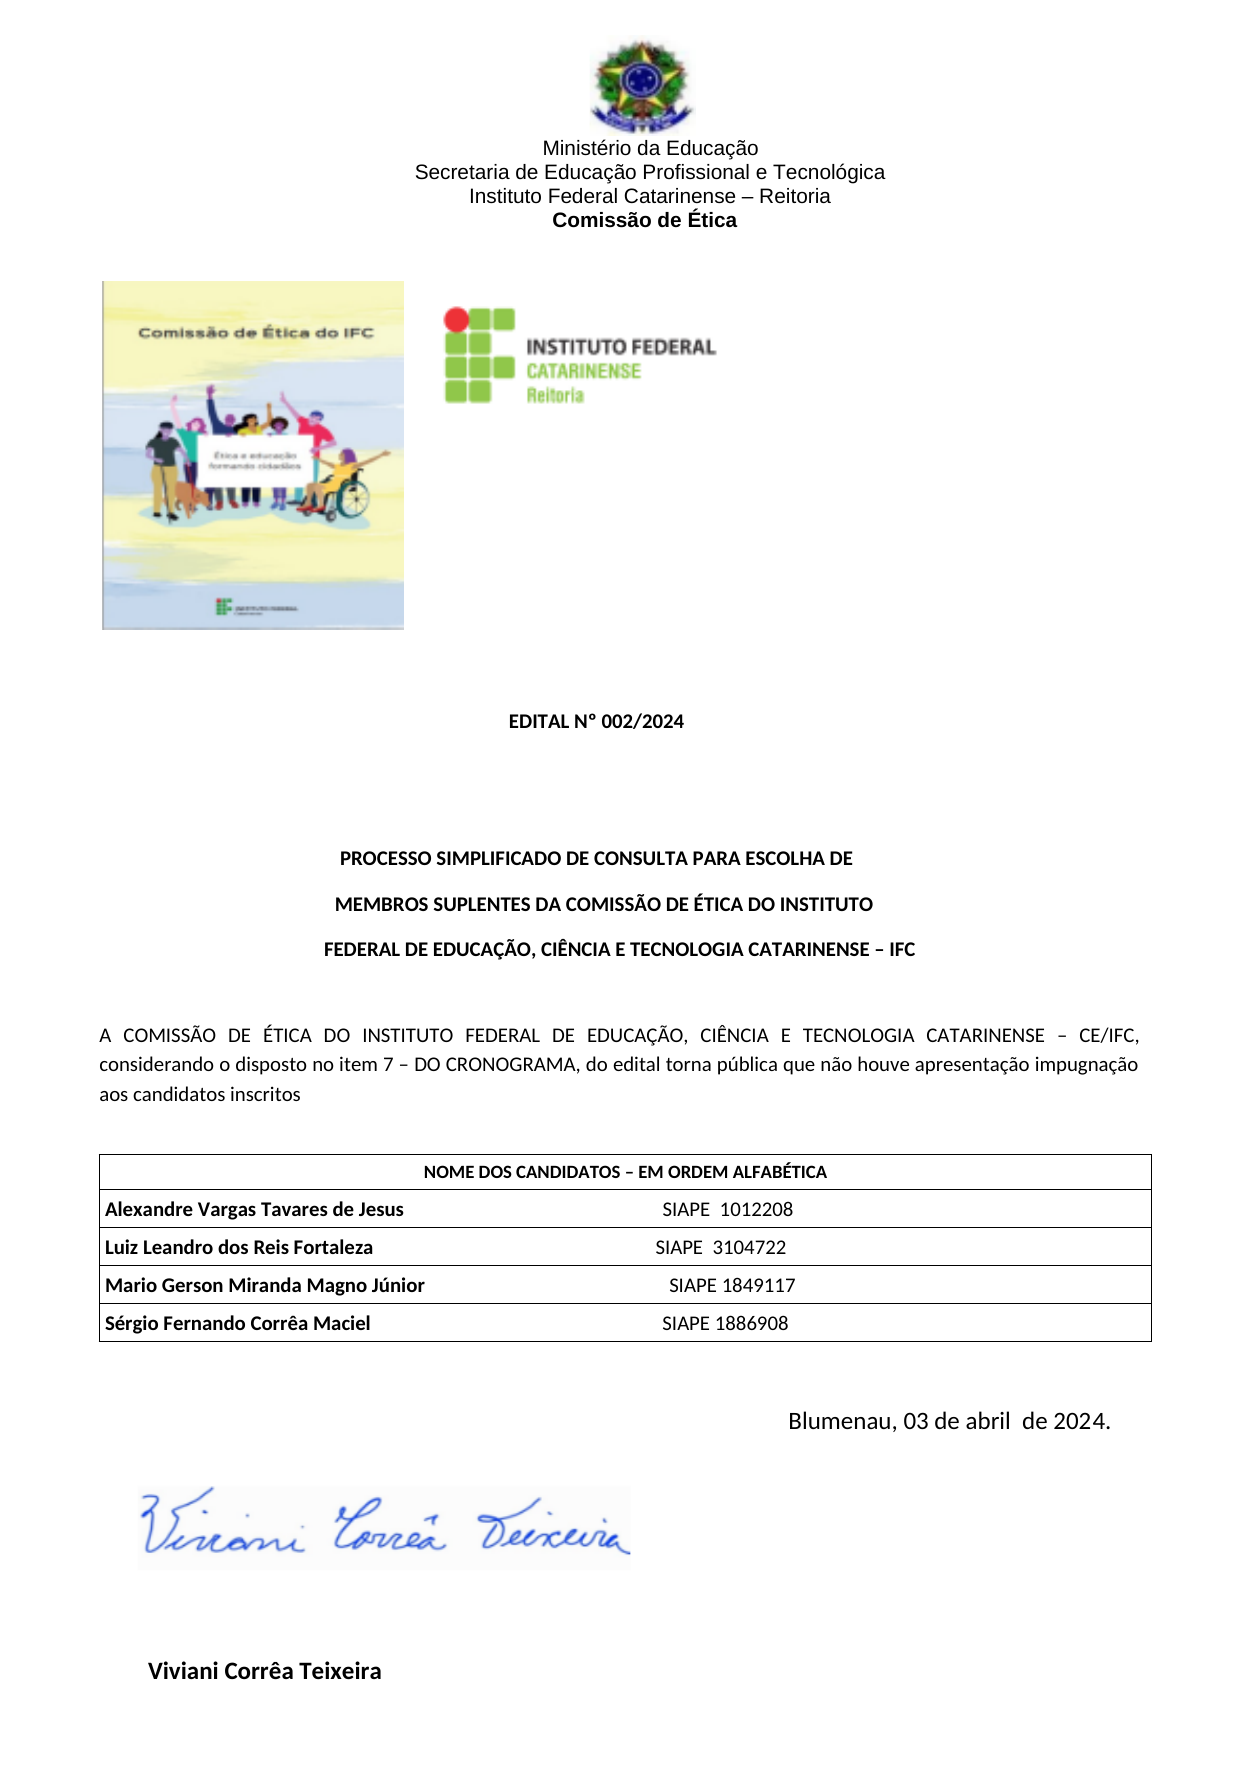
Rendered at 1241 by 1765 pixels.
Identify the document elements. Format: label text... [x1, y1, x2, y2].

text MEMBROS SUPLENTES DA COMISSÃO DE ÉTICA DO INSTITUTO [99, 891, 1109, 916]
table_header NOME DOS CANDIDATOS – EM ORDEM ALFABÉTICA [100, 1155, 1151, 1189]
text Blumenau, 03 de abril de 2024. [87, 1405, 1152, 1436]
picture [124, 1466, 633, 1572]
text Viviani Corrêa Teixeira [148, 1655, 1102, 1686]
text PROCESSO SIMPLIFICADO DE CONSULTA PARA ESCOLHA DE [99, 845, 1094, 871]
table_cell Alexandre Vargas Tavares de Jesus SIAPE 1012208 [100, 1190, 1151, 1227]
picture [589, 35, 696, 136]
text Ministério da Educação [99, 136, 758, 160]
text FEDERAL DE EDUCAÇÃO, CIÊNCIA E TECNOLOGIA CATARINENSE – IFC [99, 937, 1141, 962]
text Secretaria de Educação Profissional e Tecnológica [99, 160, 886, 184]
table_cell Mario Gerson Miranda Magno Júnior SIAPE 1849117 [100, 1266, 1151, 1303]
table_cell Luiz Leandro dos Reis Fortaleza SIAPE 3104722 [100, 1228, 1151, 1265]
picture [421, 284, 738, 429]
text A COMISSÃO DE ÉTICA DO INSTITUTO FEDERAL DE EDUCAÇÃO, CIÊNCIA E TECNOLOGIA CATARINENSE – CE/IFC, considerando o disposto no item 7 – DO CRONOGRAMA, do edital torna pública que não houve apresentação impugnação aos candidatos inscritos [99, 1022, 1141, 1106]
table_cell Sérgio Fernando Corrêa Maciel SIAPE 1886908 [100, 1304, 1151, 1341]
text EDITAL Nº 002/2024 [99, 708, 1094, 734]
text Instituto Federal Catarinense – Reitoria [99, 184, 831, 208]
text Comissão de Ética [99, 208, 737, 232]
picture [102, 281, 404, 630]
